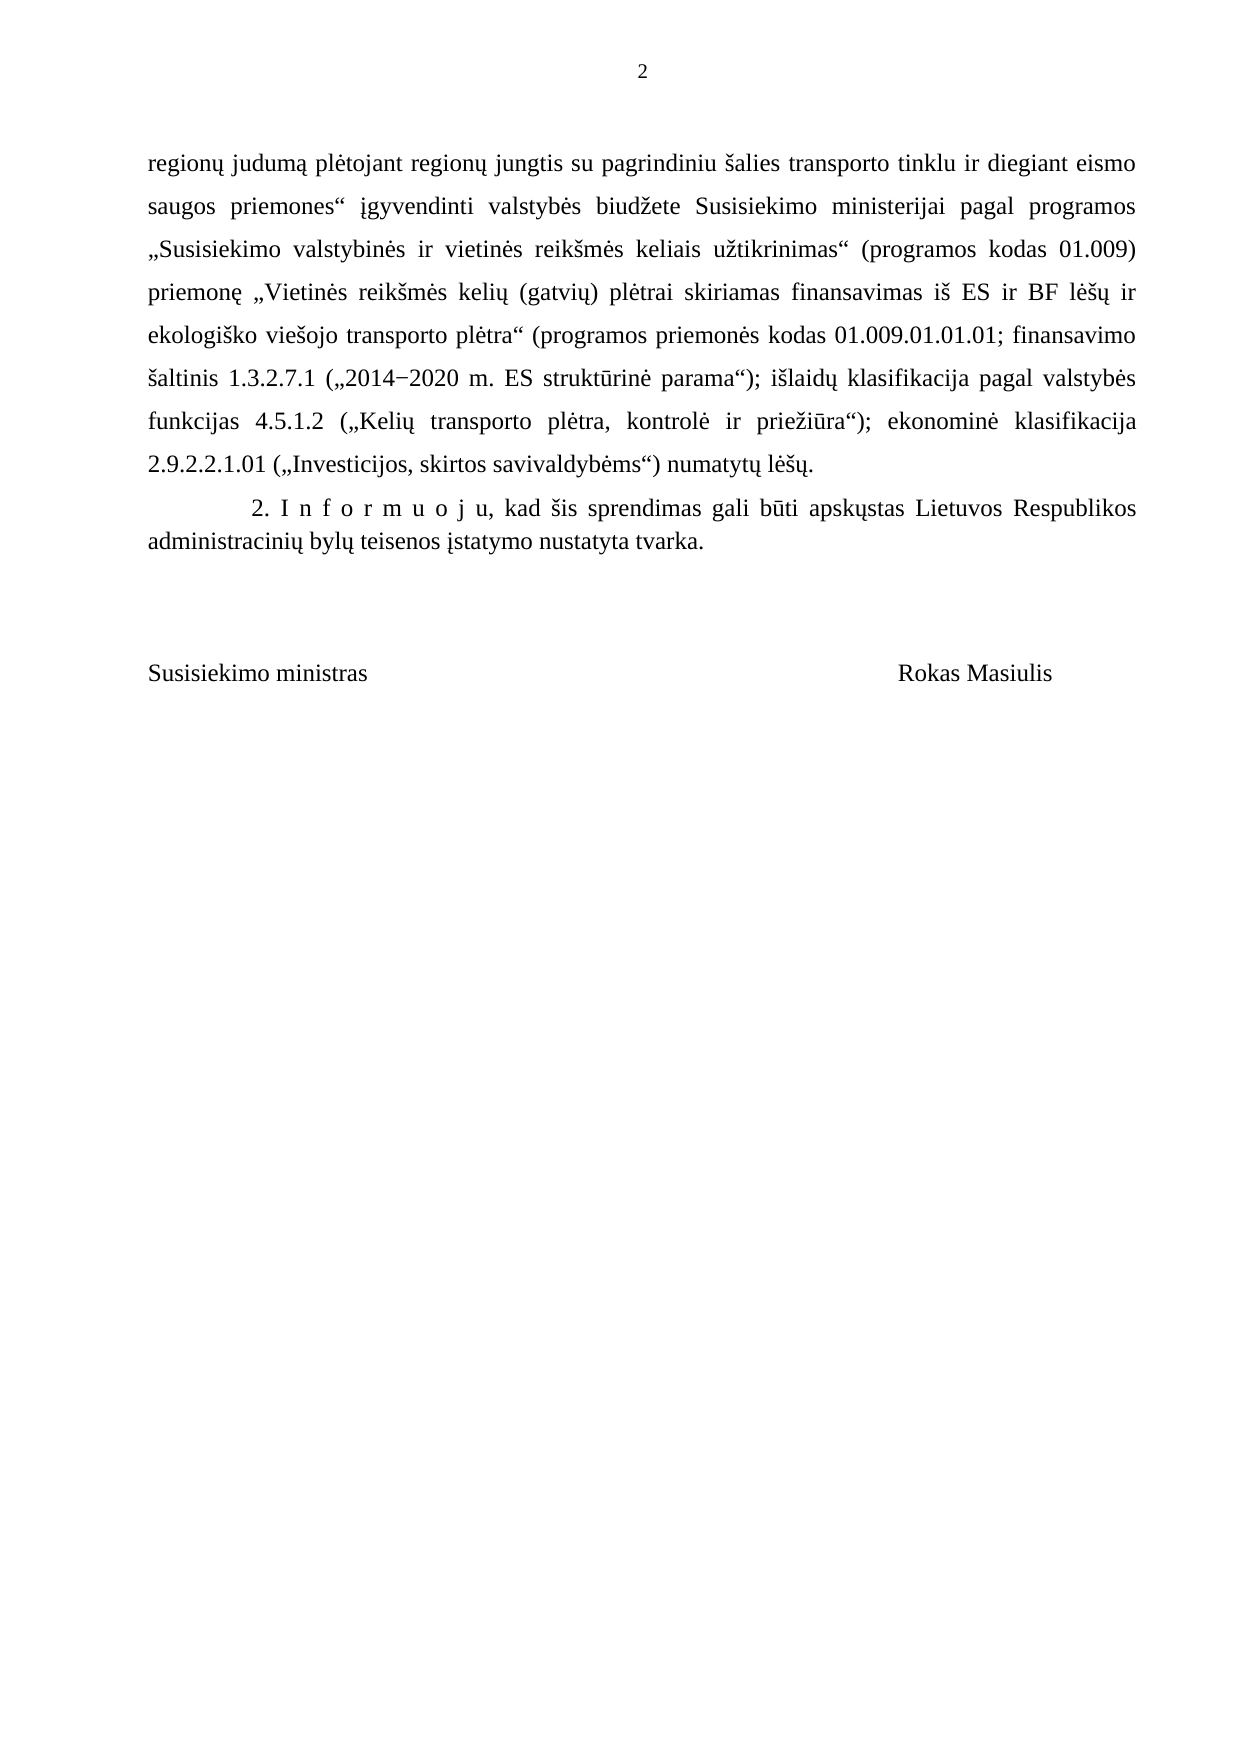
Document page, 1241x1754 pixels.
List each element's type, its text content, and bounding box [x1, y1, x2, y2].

text regionų judumą plėtojant regionų jungtis su pagrindiniu šalies transporto tinklu ir diegiant eismo saugos priemones“ įgyvendinti valstybės biudžete Susisiekimo ministerijai pagal programos „Susisiekimo valstybinės ir vietinės reikšmės keliais užtikrinimas“ (programos kodas 01.009) priemonę „Vietinės reikšmės kelių (gatvių) plėtrai skiriamas finansavimas iš ES ir BF lėšų ir ekologiško viešojo transporto plėtra“ (programos priemonės kodas 01.009.01.01.01; finansavimo šaltinis 1.3.2.7.1 („2014−2020 m. ES struktūrinė parama“); išlaidų klasifikacija pagal valstybės funkcijas 4.5.1.2 („Kelių transporto plėtra, kontrolė ir priežiūra“); ekonominė klasifikacija 2.9.2.2.1.01 („Investicijos, skirtos savivaldybėms“) numatytų lėšų. [148, 148, 1137, 478]
text Susisiekimo ministras Rokas Masiulis [148, 658, 1137, 687]
text 2. Informuoju, kad šis sprendimas gali būti apskųstas Lietuvos Respublikos administracinių bylų teisenos įstatymo nustatyta tvarka. [148, 493, 1137, 554]
